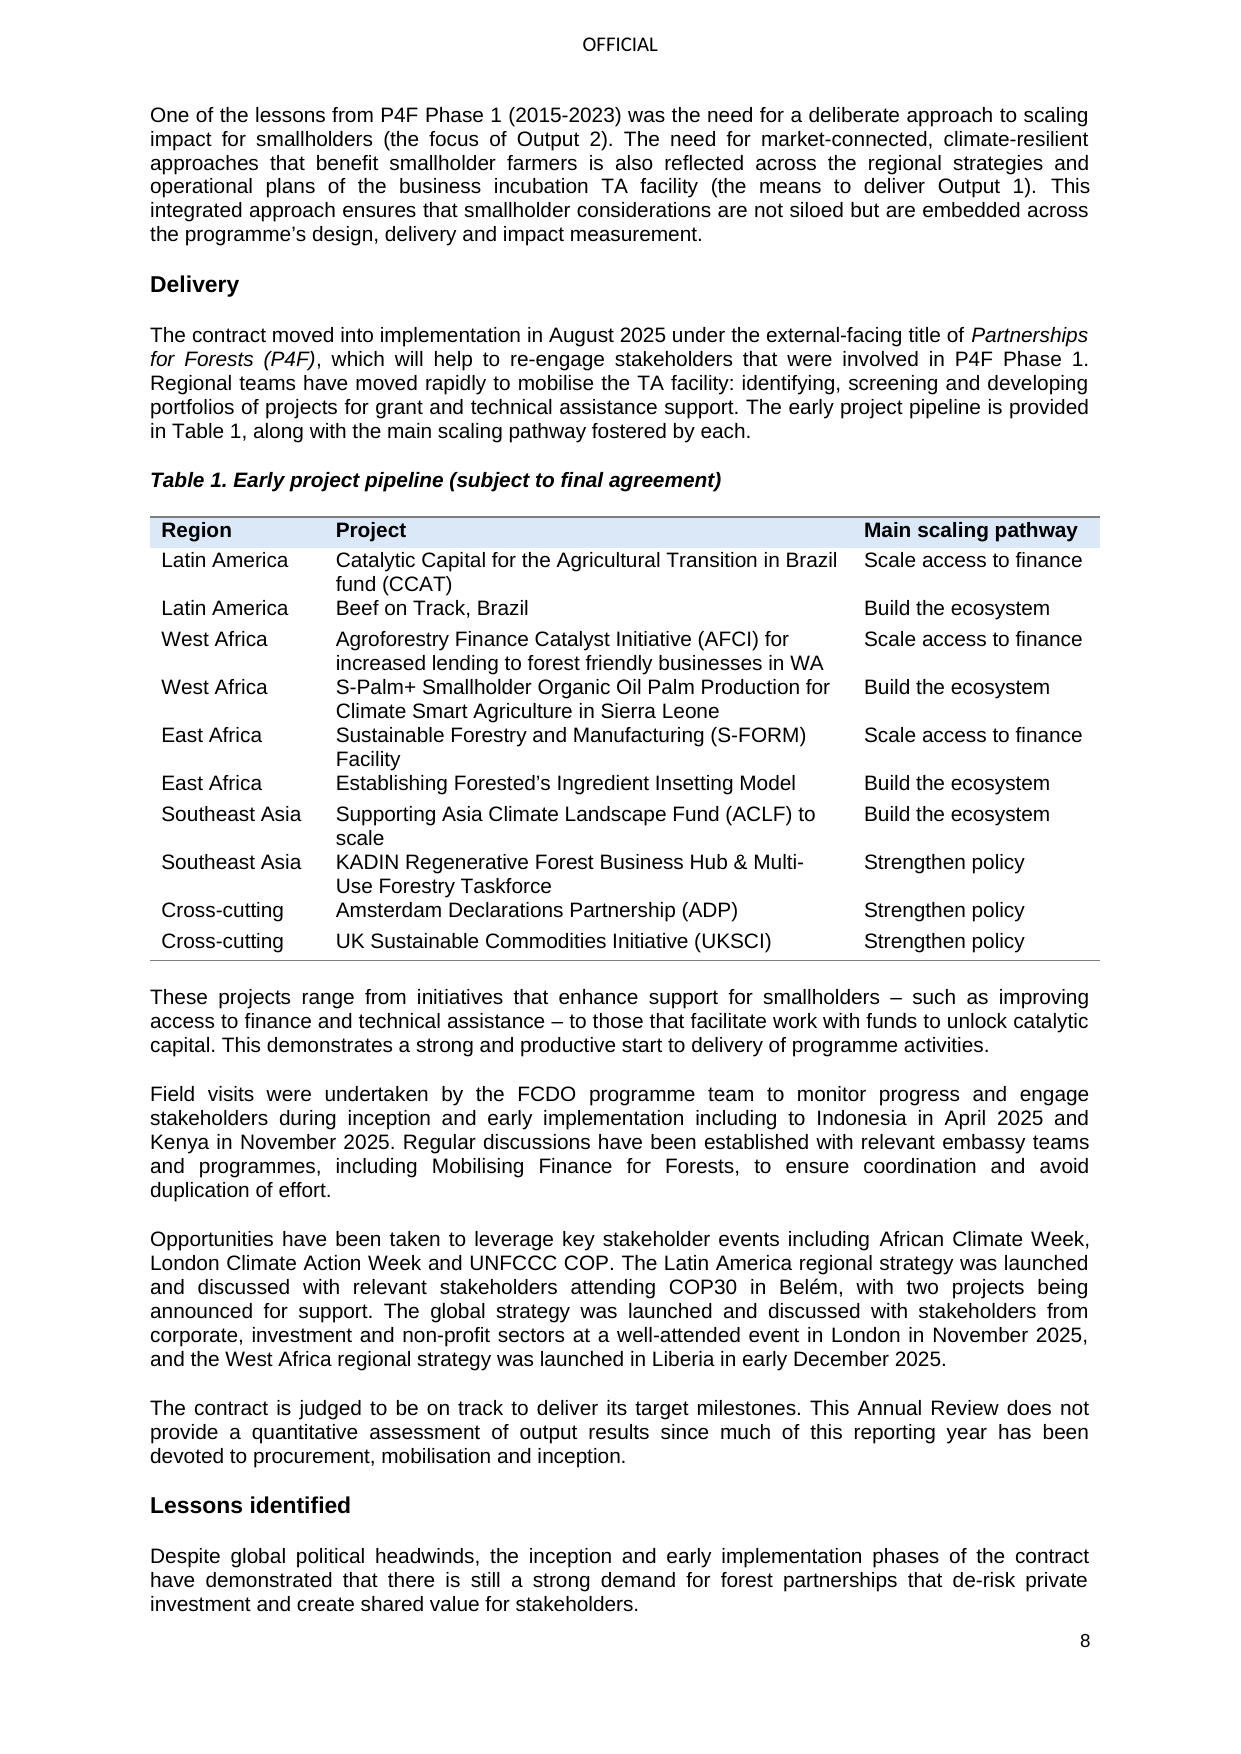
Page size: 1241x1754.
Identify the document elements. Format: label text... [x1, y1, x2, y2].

table_cell Strengthen policy [853, 898, 1100, 929]
table_cell Scale access to finance [853, 627, 1100, 675]
table_cell West Africa [150, 675, 324, 723]
text Lessons identified [150, 1492, 1090, 1519]
table_cell Strengthen policy [853, 929, 1100, 960]
table_cell Latin America [150, 596, 324, 627]
text One of the lessons from P4F Phase 1 (2015-2023) was the need for a deliberate approach to scaling impact for smallholders (the focus of Output 2). The need for market-connected, climate-resilient approaches that benefit smallholder farmers is also reflected across the regional strategies and operational plans of the business incubation TA facility (the means to deliver Output 1). This integrated approach ensures that smallholder considerations are not siloed but are embedded across the programme’s design, delivery and impact measurement. [150, 102, 1090, 246]
text Field visits were undertaken by the FCDO programme team to monitor progress and engage stakeholders during inception and early implementation including to Indonesia in April 2025 and Kenya in November 2025. Regular discussions have been established with relevant embassy teams and programmes, including Mobilising Finance for Forests, to ensure coordination and avoid duplication of effort. [150, 1082, 1090, 1202]
table_cell Cross-cutting [150, 898, 324, 929]
table_cell Beef on Track, Brazil [324, 596, 853, 627]
table_cell Build the ecosystem [853, 675, 1100, 723]
table_cell Strengthen policy [853, 850, 1100, 898]
table_cell Scale access to finance [853, 548, 1100, 596]
text Delivery [150, 271, 1090, 298]
table_cell S-Palm+ Smallholder Organic Oil Palm Production for Climate Smart Agriculture in Sierra Leone [324, 675, 853, 723]
table_cell Agroforestry Finance Catalyst Initiative (AFCI) for increased lending to forest friendly businesses in WA [324, 627, 853, 675]
table_cell UK Sustainable Commodities Initiative (UKSCI) [324, 929, 853, 960]
table_cell Southeast Asia [150, 802, 324, 850]
table_cell Sustainable Forestry and Manufacturing (S-FORM) Facility [324, 723, 853, 771]
table_header Main scaling pathway [853, 518, 1100, 548]
table_header Project [324, 518, 853, 548]
text Opportunities have been taken to leverage key stakeholder events including African Climate Week, London Climate Action Week and UNFCCC COP. The Latin America regional strategy was launched and discussed with relevant stakeholders attending COP30 in Belém, with two projects being announced for support. The global strategy was launched and discussed with stakeholders from corporate, investment and non-profit sectors at a well-attended event in London in November 2025, and the West Africa regional strategy was launched in Liberia in early December 2025. [150, 1227, 1090, 1371]
table_cell West Africa [150, 627, 324, 675]
table_header Region [150, 518, 324, 548]
text The contract is judged to be on track to deliver its target milestones. This Annual Review does not provide a quantitative assessment of output results since much of this reporting year has been devoted to procurement, mobilisation and inception. [150, 1396, 1090, 1467]
text Despite global political headwinds, the inception and early implementation phases of the contract have demonstrated that there is still a strong demand for forest partnerships that de-risk private investment and create shared value for stakeholders. [150, 1544, 1090, 1616]
table_cell KADIN Regenerative Forest Business Hub & Multi-Use Forestry Taskforce [324, 850, 853, 898]
table_cell Amsterdam Declarations Partnership (ADP) [324, 898, 853, 929]
table_cell Latin America [150, 548, 324, 596]
table_cell Catalytic Capital for the Agricultural Transition in Brazil fund (CCAT) [324, 548, 853, 596]
table_cell Southeast Asia [150, 850, 324, 898]
table_cell Supporting Asia Climate Landscape Fund (ACLF) to scale [324, 802, 853, 850]
table_cell Scale access to finance [853, 723, 1100, 771]
table_cell East Africa [150, 771, 324, 802]
text These projects range from initiatives that enhance support for smallholders – such as improving access to finance and technical assistance – to those that facilitate work with funds to unlock catalytic capital. This demonstrates a strong and productive start to delivery of programme activities. [150, 985, 1090, 1057]
text Table 1. Early project pipeline (subject to final agreement) [150, 467, 1090, 491]
table_cell Build the ecosystem [853, 596, 1100, 627]
table_cell Build the ecosystem [853, 771, 1100, 802]
table_cell Establishing Forested’s Ingredient Insetting Model [324, 771, 853, 802]
table_cell Cross-cutting [150, 929, 324, 960]
text The contract moved into implementation in August 2025 under the external-facing title of Partnerships for Forests (P4F), which will help to re-engage stakeholders that were involved in P4F Phase 1. Regional teams have moved rapidly to mobilise the TA facility: identifying, screening and developing portfolios of projects for grant and technical assistance support. The early project pipeline is provided in Table 1, along with the main scaling pathway fostered by each. [150, 323, 1090, 442]
table_cell Build the ecosystem [853, 802, 1100, 850]
table_cell East Africa [150, 723, 324, 771]
